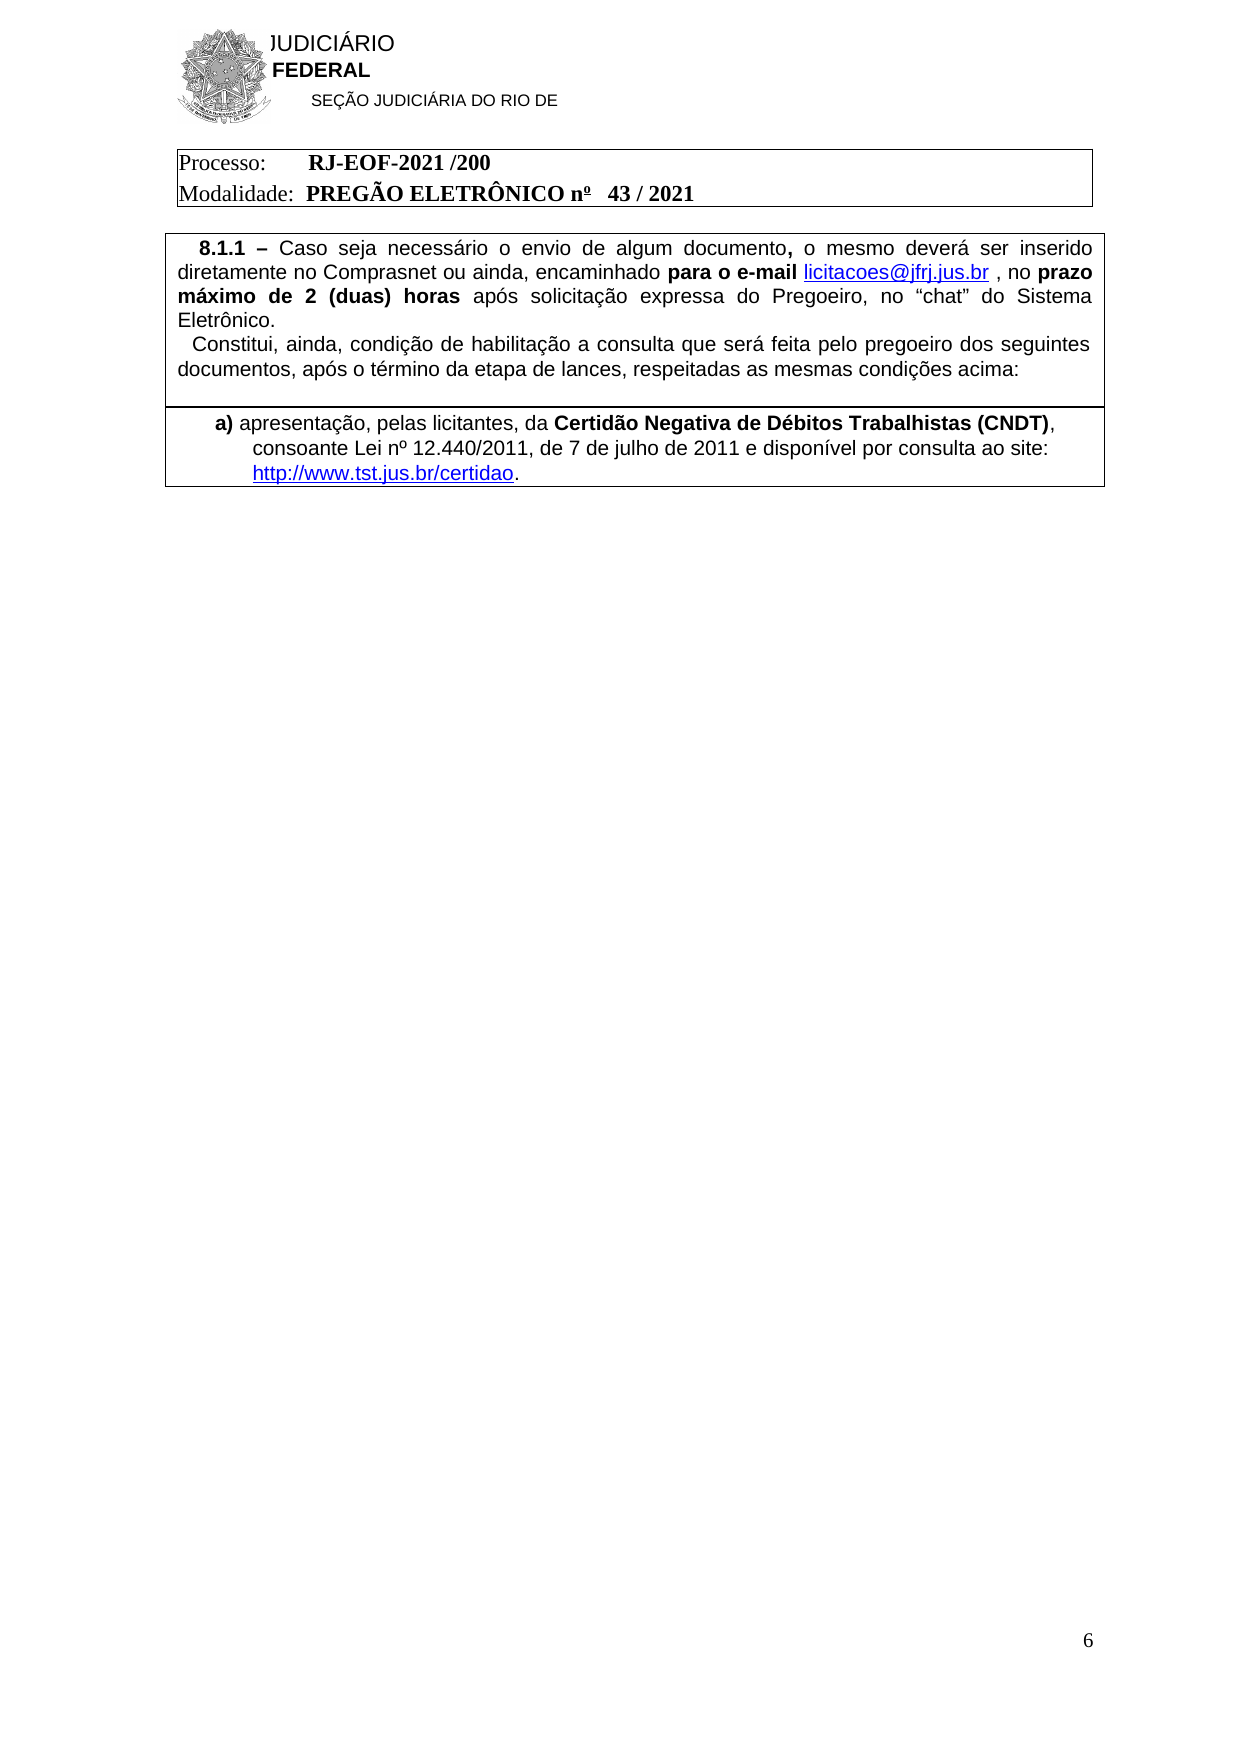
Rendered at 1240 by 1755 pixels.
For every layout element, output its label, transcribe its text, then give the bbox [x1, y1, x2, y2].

table_cell a) apresentação, pelas licitantes, da Certidão Negativa de Débitos Trabalhistas (CNDT), consoante Lei nº 12.440/2011, de 7 de julho de 2011 e disponível por consulta ao site: http://www.tst.jus.br/certidao. [166, 408, 1104, 486]
table_header 8.1.1 – Caso seja necessário o envio de algum documento, o mesmo deverá ser inserido diretamente no Comprasnet ou ainda, encaminhado para o e-mail licitacoes@jfrj.jus.br , no prazo máximo de 2 (duas) horas após solicitação expressa do Pregoeiro, no “chat” do Sistema Eletrônico. Constitui, ainda, condição de habilitação a consulta que será feita pelo pregoeiro dos seguintes documentos, após o término da etapa de lances, respeitadas as mesmas condições acima: [166, 234, 1104, 406]
